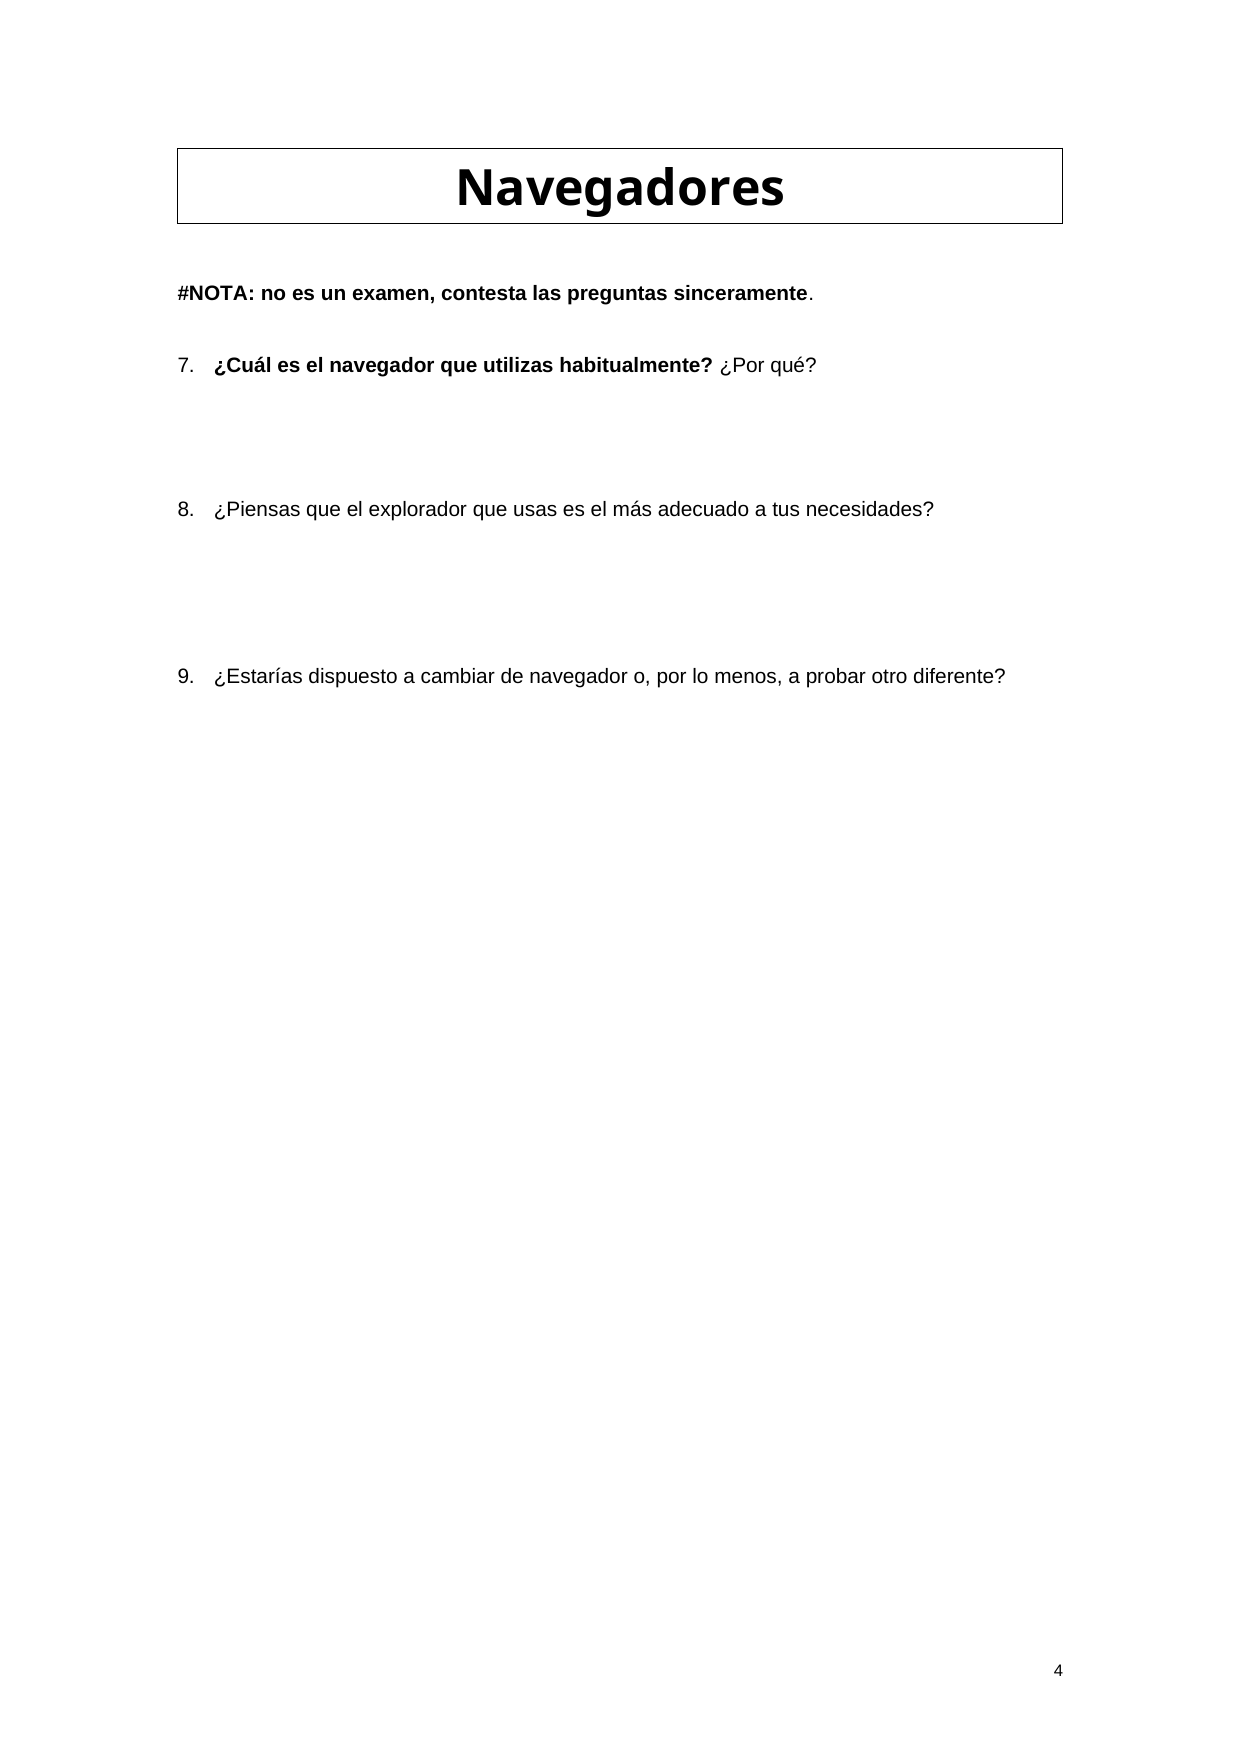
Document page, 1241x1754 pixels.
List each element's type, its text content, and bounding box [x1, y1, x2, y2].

text Navegadores [178, 149, 1062, 223]
text #NOTA: no es un examen, contesta las preguntas sinceramente. [177, 281, 1063, 305]
list ¿Cuál es el navegador que utilizas habitualmente? ¿Por qué? [177, 353, 1063, 377]
list ¿Piensas que el explorador que usas es el más adecuado a tus necesidades? [177, 496, 1063, 520]
list ¿Estarías dispuesto a cambiar de navegador o, por lo menos, a probar otro diferente? [177, 664, 1063, 688]
